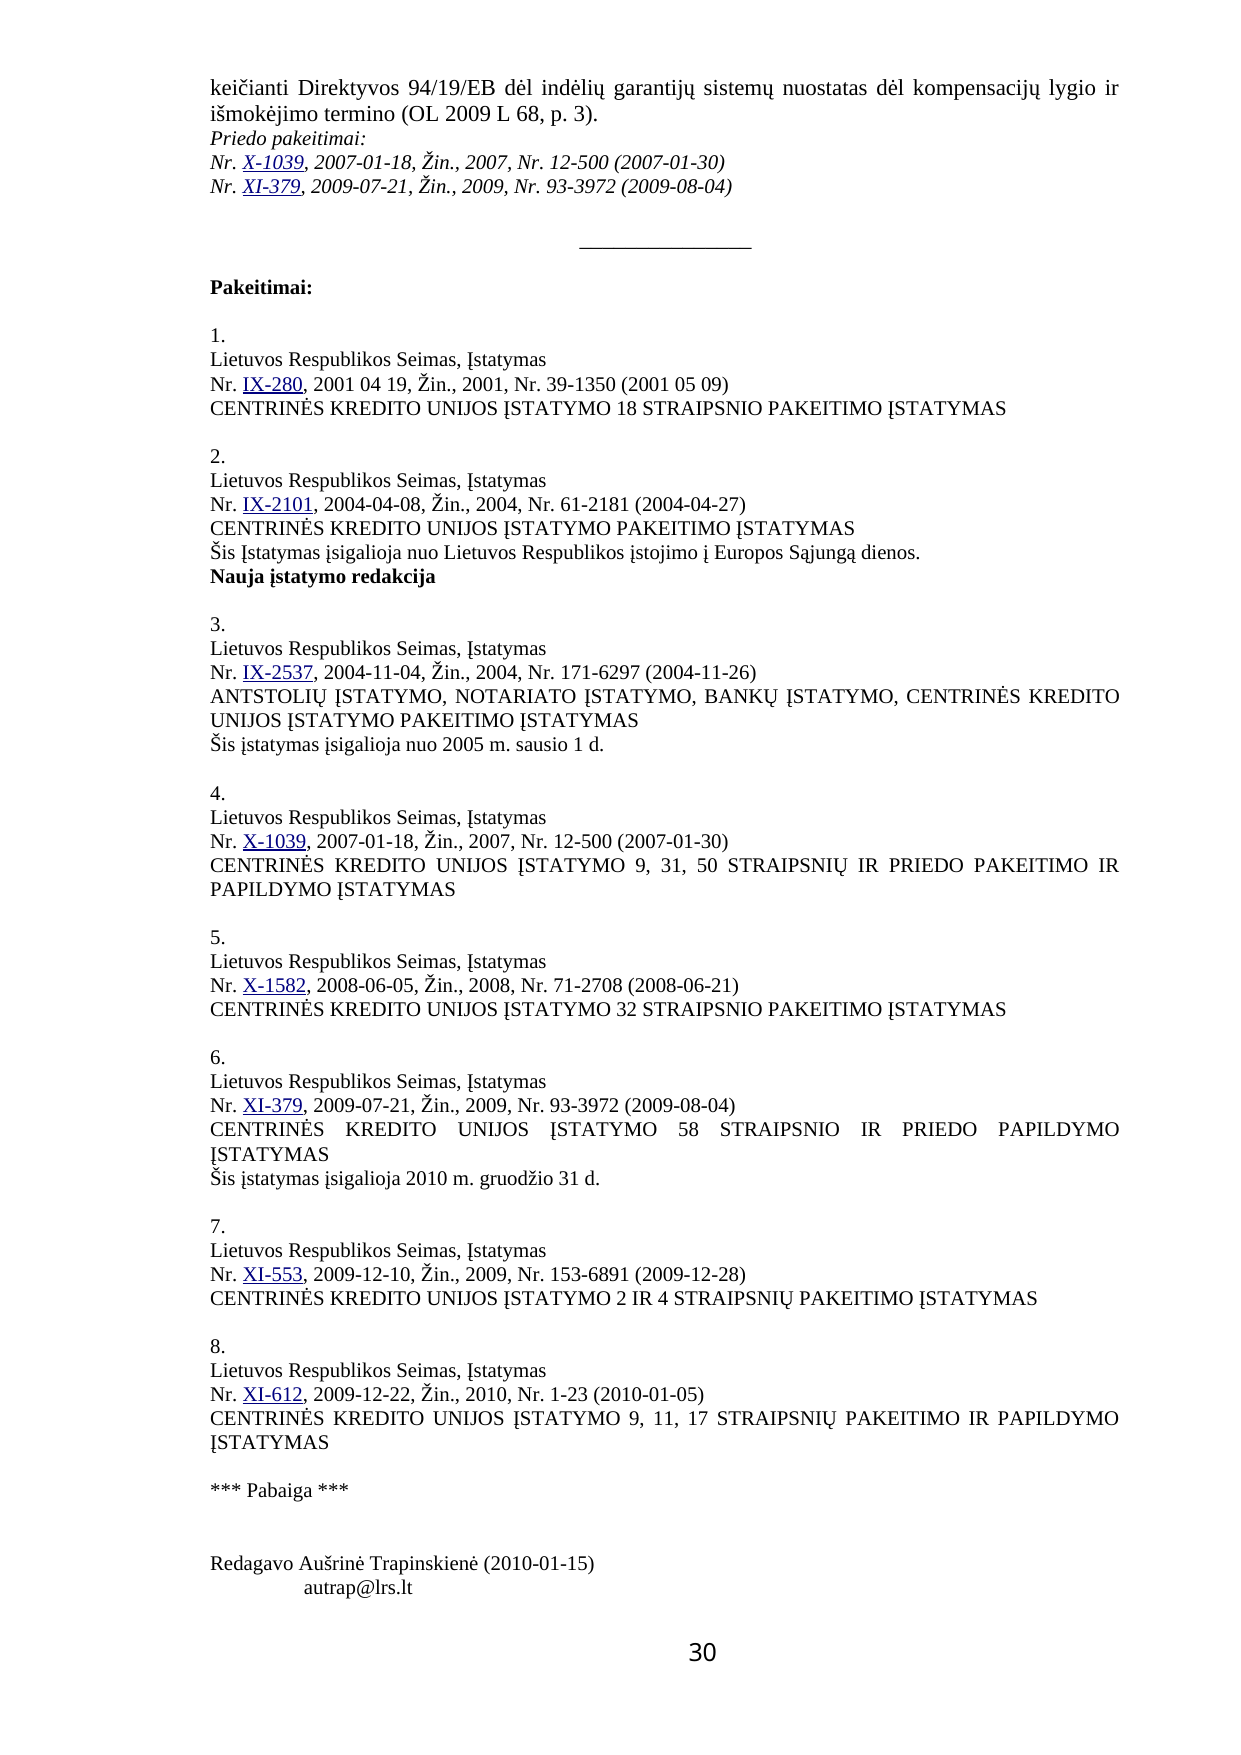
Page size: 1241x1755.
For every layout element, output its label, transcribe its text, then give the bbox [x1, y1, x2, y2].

text Nr. IX-2537, 2004-11-04, Žin., 2004, Nr. 171-6297 (2004-11-26) [210, 660, 1120, 684]
text Nr. IX-280, 2001 04 19, Žin., 2001, Nr. 39-1350 (2001 05 09) [210, 371, 1120, 396]
text CENTRINĖS KREDITO UNIJOS ĮSTATYMO 58 STRAIPSNIO IR PRIEDO PAPILDYMO ĮSTATYMAS [210, 1117, 1120, 1166]
text Redagavo Aušrinė Trapinskienė (2010-01-15) [210, 1551, 1120, 1574]
text Nr. XI-379, 2009-07-21, Žin., 2009, Nr. 93-3972 (2009-08-04) [210, 174, 1120, 198]
text 4. [210, 781, 1120, 804]
text Šis įstatymas įsigalioja nuo 2005 m. sausio 1 d. [210, 732, 1120, 756]
text Nr. XI-553, 2009-12-10, Žin., 2009, Nr. 153-6891 (2009-12-28) [210, 1262, 1120, 1286]
text Lietuvos Respublikos Seimas, Įstatymas [210, 347, 1120, 371]
text Nr. XI-612, 2009-12-22, Žin., 2010, Nr. 1-23 (2010-01-05) [210, 1382, 1120, 1406]
text CENTRINĖS KREDITO UNIJOS ĮSTATYMO PAKEITIMO ĮSTATYMAS [210, 516, 1120, 540]
text Pakeitimai: [210, 275, 1120, 299]
text *** Pabaiga *** [210, 1478, 1120, 1502]
text 1. [210, 323, 1120, 347]
text CENTRINĖS KREDITO UNIJOS ĮSTATYMO 2 IR 4 STRAIPSNIŲ PAKEITIMO ĮSTATYMAS [210, 1286, 1120, 1310]
text ANTSTOLIŲ ĮSTATYMO, NOTARIATO ĮSTATYMO, BANKŲ ĮSTATYMO, CENTRINĖS KREDITO UNIJOS ĮSTATYMO PAKEITIMO ĮSTATYMAS [210, 684, 1120, 732]
text CENTRINĖS KREDITO UNIJOS ĮSTATYMO 9, 11, 17 STRAIPSNIŲ PAKEITIMO IR PAPILDYMO ĮSTATYMAS [210, 1406, 1120, 1454]
text autrap@lrs.lt [210, 1574, 1120, 1599]
text Nr. X-1039, 2007-01-18, Žin., 2007, Nr. 12-500 (2007-01-30) [210, 150, 1120, 174]
text _______________ [210, 225, 1120, 251]
text 3. [210, 612, 1120, 636]
text 5. [210, 925, 1120, 949]
text Šis Įstatymas įsigalioja nuo Lietuvos Respublikos įstojimo į Europos Sąjungą dienos. [210, 540, 1120, 564]
text Lietuvos Respublikos Seimas, Įstatymas [210, 1358, 1120, 1382]
text Lietuvos Respublikos Seimas, Įstatymas [210, 1069, 1120, 1093]
text Lietuvos Respublikos Seimas, Įstatymas [210, 1238, 1120, 1262]
text Šis įstatymas įsigalioja 2010 m. gruodžio 31 d. [210, 1166, 1120, 1189]
text CENTRINĖS KREDITO UNIJOS ĮSTATYMO 9, 31, 50 STRAIPSNIŲ IR PRIEDO PAKEITIMO IR PAPILDYMO ĮSTATYMAS [210, 853, 1120, 901]
text Nr. IX-2101, 2004-04-08, Žin., 2004, Nr. 61-2181 (2004-04-27) [210, 492, 1120, 516]
text 8. [210, 1334, 1120, 1358]
text Lietuvos Respublikos Seimas, Įstatymas [210, 636, 1120, 660]
text Lietuvos Respublikos Seimas, Įstatymas [210, 949, 1120, 973]
text Lietuvos Respublikos Seimas, Įstatymas [210, 468, 1120, 492]
text keičianti Direktyvos 94/19/EB dėl indėlių garantijų sistemų nuostatas dėl kompensacijų lygio ir išmokėjimo termino (OL 2009 L 68, p. 3). [210, 73, 1120, 126]
text 2. [210, 444, 1120, 468]
text Nr. XI-379, 2009-07-21, Žin., 2009, Nr. 93-3972 (2009-08-04) [210, 1093, 1120, 1117]
text Nauja įstatymo redakcija [210, 564, 1120, 588]
text 7. [210, 1214, 1120, 1238]
text Nr. X-1039, 2007-01-18, Žin., 2007, Nr. 12-500 (2007-01-30) [210, 829, 1120, 853]
text Nr. X-1582, 2008-06-05, Žin., 2008, Nr. 71-2708 (2008-06-21) [210, 973, 1120, 997]
text Priedo pakeitimai: [210, 126, 1120, 150]
text Lietuvos Respublikos Seimas, Įstatymas [210, 804, 1120, 829]
text CENTRINĖS KREDITO UNIJOS ĮSTATYMO 32 STRAIPSNIO PAKEITIMO ĮSTATYMAS [210, 997, 1120, 1021]
text 6. [210, 1045, 1120, 1069]
text CENTRINĖS KREDITO UNIJOS ĮSTATYMO 18 STRAIPSNIO PAKEITIMO ĮSTATYMAS [210, 396, 1120, 419]
